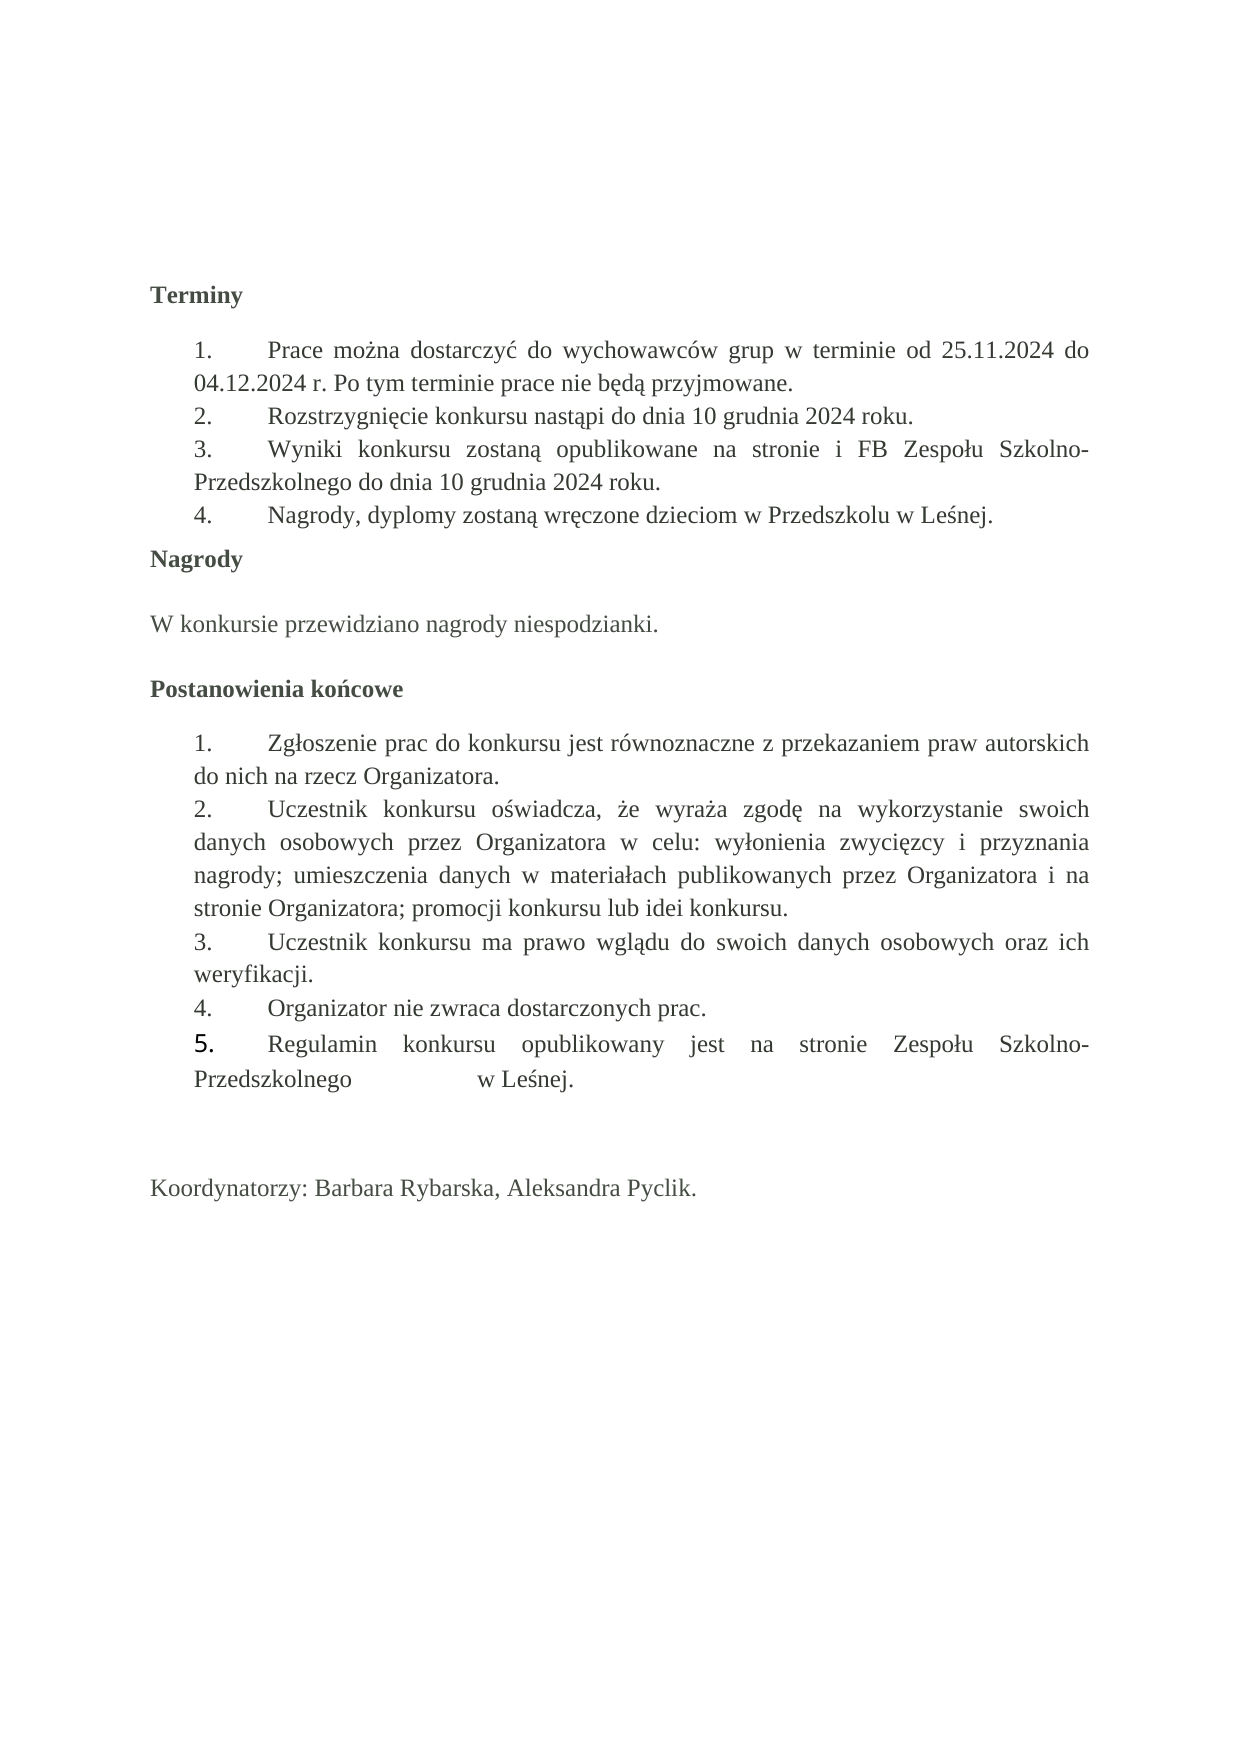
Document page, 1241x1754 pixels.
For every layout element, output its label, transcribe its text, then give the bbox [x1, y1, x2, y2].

text W konkursie przewidziano nagrody niespodzianki. [150, 609, 1090, 638]
text Postanowienia końcowe [150, 674, 1090, 703]
list Uczestnik konkursu ma prawo wglądu do swoich danych osobowych oraz ich weryfikacji. [194, 927, 1090, 988]
text Nagrody [150, 544, 1090, 572]
list Wyniki konkursu zostaną opublikowane na stronie i FB Zespołu Szkolno-Przedszkolnego do dnia 10 grudnia 2024 roku. [194, 434, 1090, 496]
text Koordynatorzy: Barbara Rybarska, Aleksandra Pyclik. [150, 1173, 1090, 1202]
list Uczestnik konkursu oświadcza, że wyraża zgodę na wykorzystanie swoich danych osobowych przez Organizatora w celu: wyłonienia zwycięzcy i przyznania nagrody; umieszczenia danych w materiałach publikowanych przez Organizatora i na stronie Organizatora; promocji konkursu lub idei konkursu. [194, 794, 1090, 922]
list Nagrody, dyplomy zostaną wręczone dzieciom w Przedszkolu w Leśnej. [194, 500, 1090, 528]
list Organizator nie zwraca dostarczonych prac. [194, 993, 1090, 1021]
list Prace można dostarczyć do wychowawców grup w terminie od 25.11.2024 do 04.12.2024 r. Po tym terminie prace nie będą przyjmowane. [194, 335, 1090, 396]
text Terminy [150, 280, 1090, 309]
list Regulamin konkursu opublikowany jest na stronie Zespołu Szkolno-Przedszkolnego w Leśnej. [194, 1026, 1090, 1093]
list Rozstrzygnięcie konkursu nastąpi do dnia 10 grudnia 2024 roku. [194, 401, 1090, 429]
list Zgłoszenie prac do konkursu jest równoznaczne z przekazaniem praw autorskich do nich na rzecz Organizatora. [194, 728, 1090, 790]
